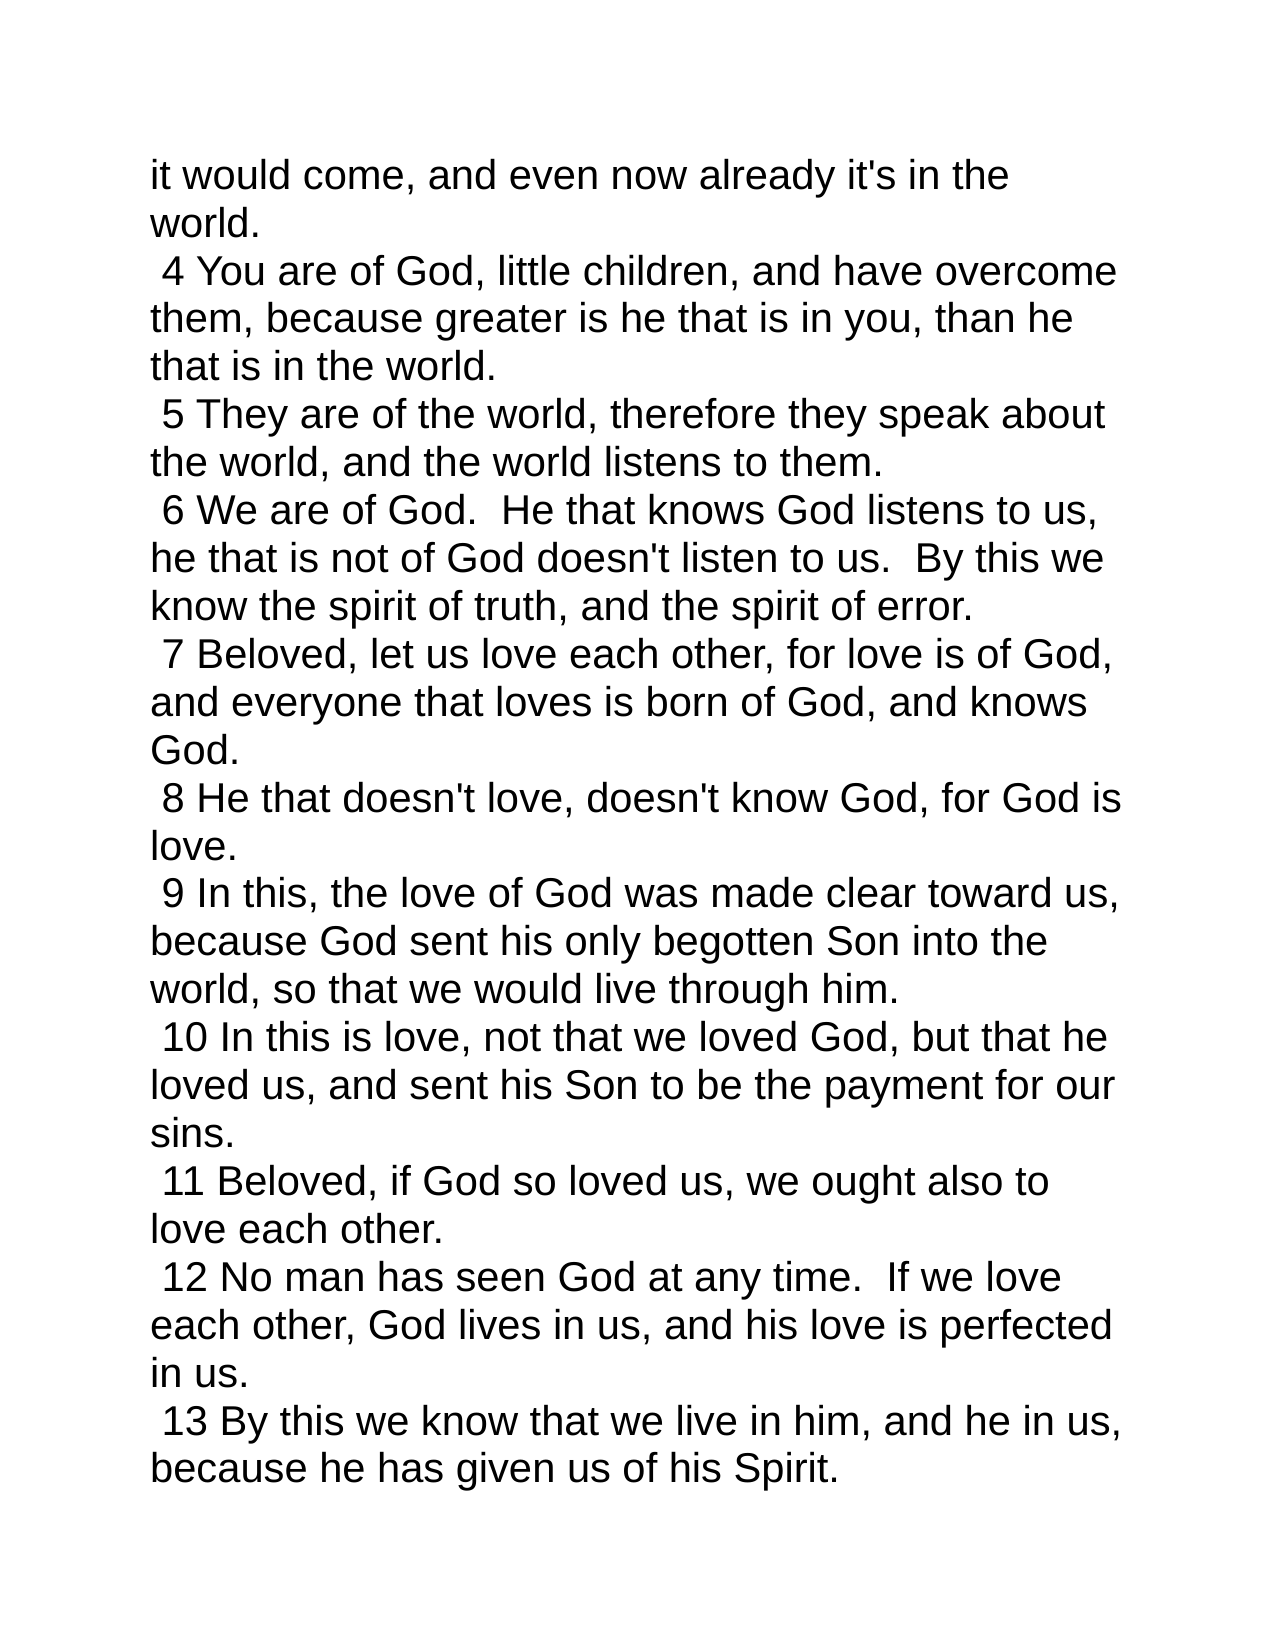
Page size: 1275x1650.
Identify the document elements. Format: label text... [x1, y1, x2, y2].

text 10 In this is love, not that we loved God, but that he loved us, and sent his Son to be the payment for our sins. [150, 1012, 1125, 1156]
text 8 He that doesn't love, doesn't know God, for God is love. [150, 773, 1125, 869]
text 7 Beloved, let us love each other, for love is of God, and everyone that loves is born of God, and knows God. [150, 629, 1125, 773]
text 6 We are of God. He that knows God listens to us, he that is not of God doesn't listen to us. By this we know the spirit of truth, and the spirit of error. [150, 485, 1125, 629]
text 13 By this we know that we live in him, and he in us, because he has given us of his Spirit. [150, 1396, 1125, 1492]
text 11 Beloved, if God so loved us, we ought also to love each other. [150, 1156, 1125, 1252]
text 4 You are of God, little children, and have overcome them, because greater is he that is in you, than he that is in the world. [150, 246, 1125, 389]
text 5 They are of the world, therefore they speak about the world, and the world listens to them. [150, 389, 1125, 485]
text 9 In this, the love of God was made clear toward us, because God sent his only begotten Son into the world, so that we would live through him. [150, 869, 1125, 1012]
text it would come, and even now already it's in the world. [150, 150, 1125, 246]
text 12 No man has seen God at any time. If we love each other, God lives in us, and his love is perfected in us. [150, 1252, 1125, 1396]
